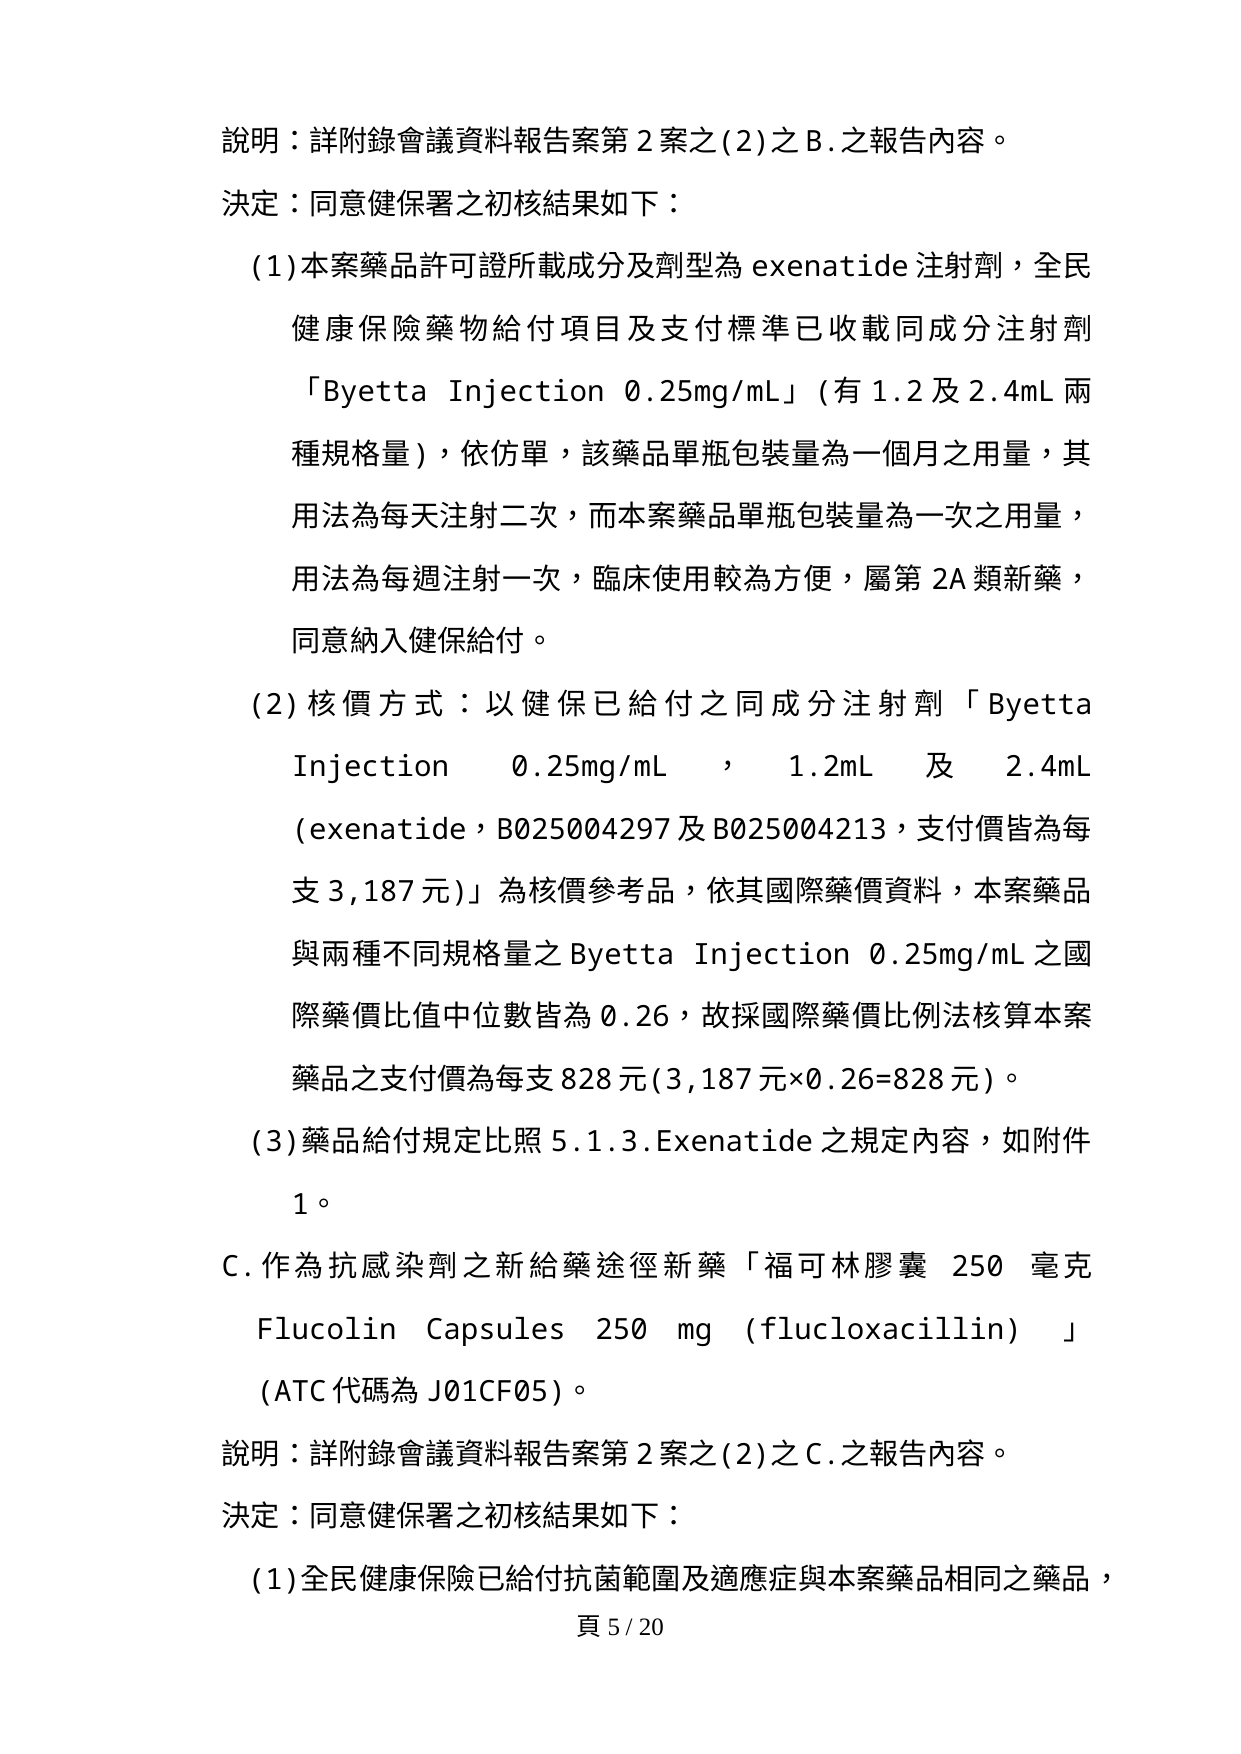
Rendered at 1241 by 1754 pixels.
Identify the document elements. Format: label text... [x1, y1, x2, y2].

text (1)全民健康保險已給付抗菌範圍及適應症與本案藥品相同之藥品，同意納入給付，屬2B類新藥。 [248, 1535, 1092, 1597]
text 決定：同意健保署之初核結果如下： [198, 160, 1092, 222]
text 說明：詳附錄會議資料報告案第2案之(2)之B.之報告內容。 [198, 97, 1092, 160]
text C.作為抗感染劑之新給藥途徑新藥「福可林膠囊 250 毫克Flucolin Capsules 250 mg (flucloxacillin) 」 (ATC代碼為J01CF05)。 [221, 1222, 1092, 1410]
text (1)本案藥品許可證所載成分及劑型為exenatide注射劑，全民健康保險藥物給付項目及支付標準已收載同成分注射劑「Byetta Injection 0.25mg/mL」(有1.2及2.4mL兩種規格量)，依仿單，該藥品單瓶包裝量為一個月之用量，其用法為每天注射二次，而本案藥品單瓶包裝量為一次之用量，用法為每週注射一次，臨床使用較為方便，屬第2A類新藥，同意納入健保給付。 [248, 222, 1092, 660]
text 決定：同意健保署之初核結果如下： [198, 1472, 1092, 1535]
text (2)核價方式：以健保已給付之同成分注射劑「Byetta Injection 0.25mg/mL，1.2mL及2.4mL (exenatide，B025004297及B025004213，支付價皆為每支3,187元)」為核價參考品，依其國際藥價資料，本案藥品與兩種不同規格量之Byetta Injection 0.25mg/mL之國際藥價比值中位數皆為0.26，故採國際藥價比例法核算本案藥品之支付價為每支828元(3,187元×0.26=828元)。 [248, 660, 1092, 1097]
text (3)藥品給付規定比照5.1.3.Exenatide之規定內容，如附件1。 [248, 1097, 1092, 1222]
text 說明：詳附錄會議資料報告案第2案之(2)之C.之報告內容。 [198, 1410, 1092, 1472]
